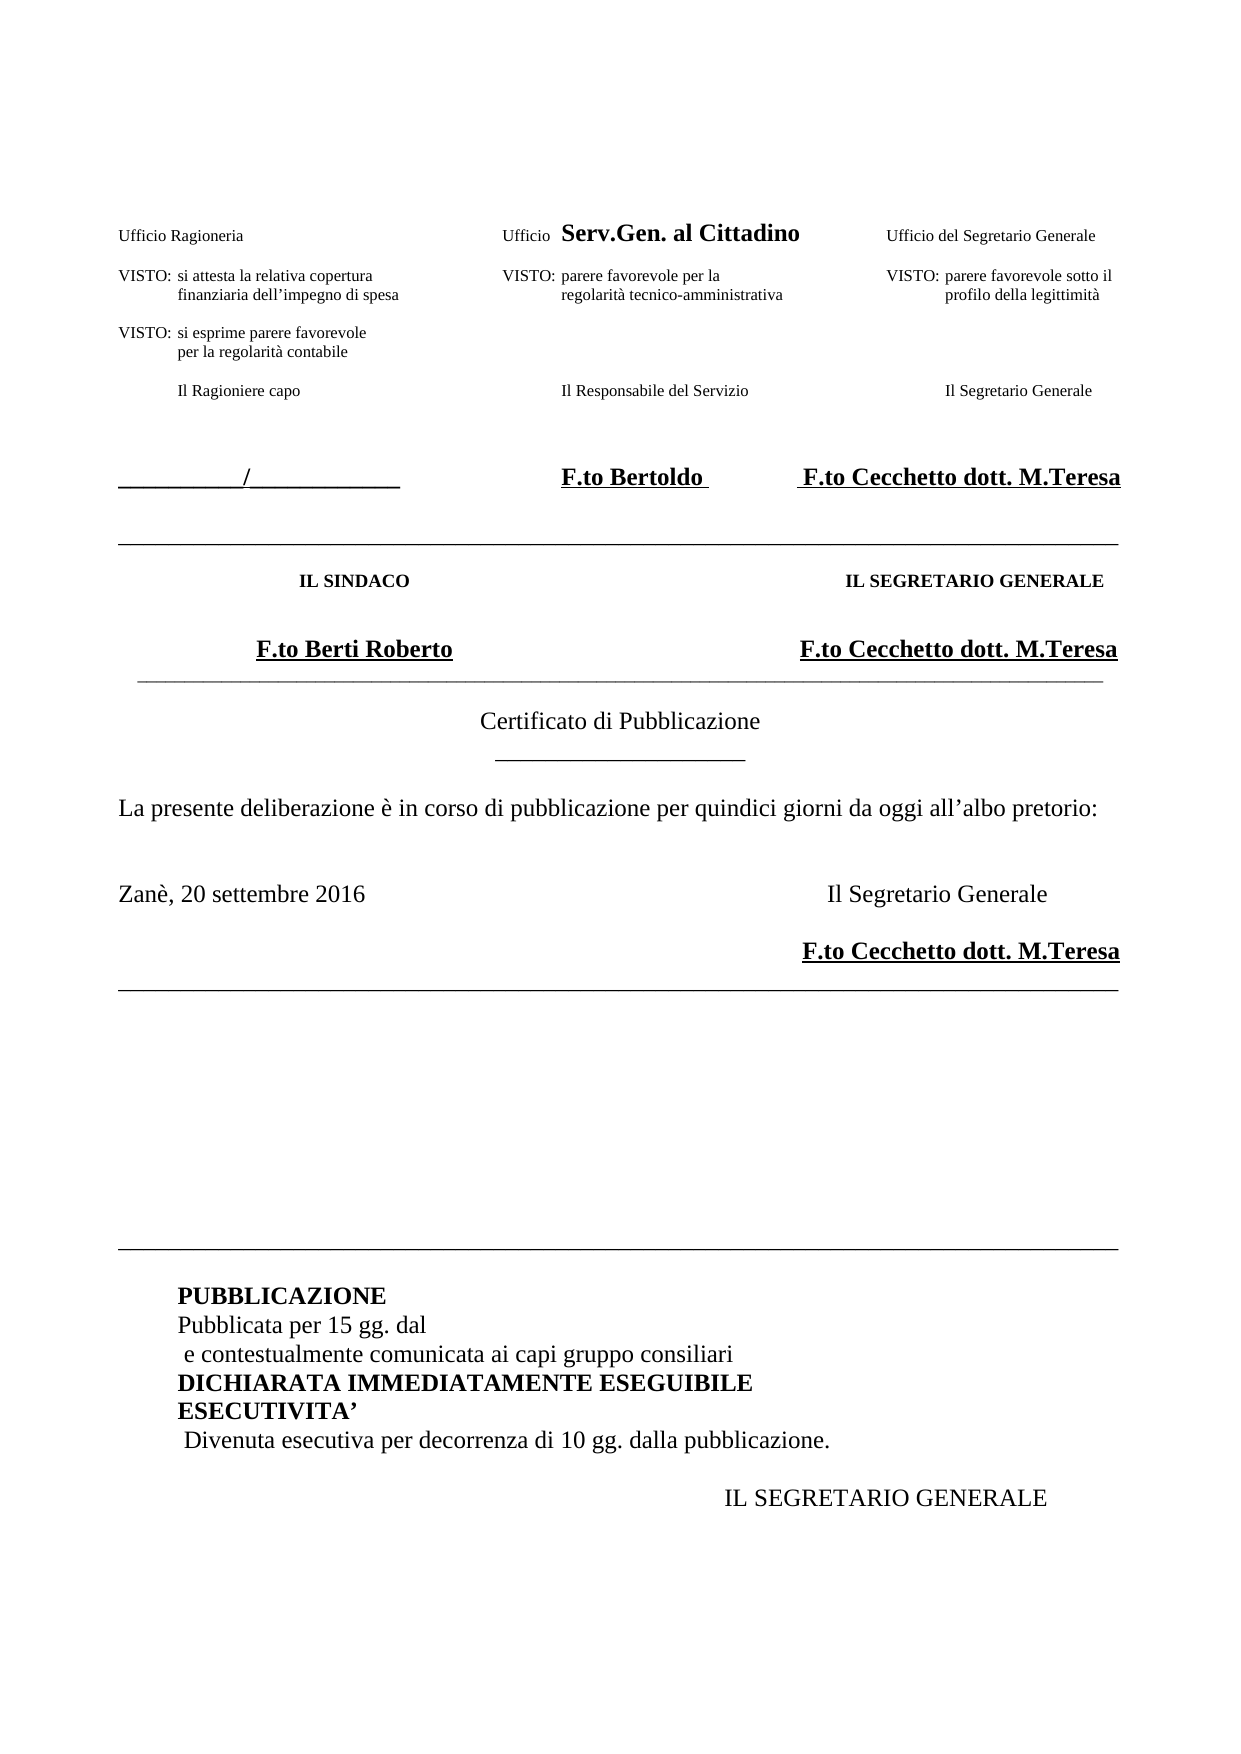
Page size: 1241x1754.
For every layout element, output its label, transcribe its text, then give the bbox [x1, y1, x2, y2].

text VISTO: si esprime parere favorevole [118, 323, 1122, 342]
text __________/____________ F.to Bertoldo F.to Cecchetto dott. M.Teresa [118, 462, 1122, 491]
text IL SEGRETARIO GENERALE [118, 1483, 1122, 1511]
text DICHIARATA IMMEDIATAMENTE ESEGUIBILE [118, 1368, 1122, 1396]
text Certificato di Pubblicazione [118, 706, 1122, 735]
text per la regolarità contabile [118, 342, 1122, 361]
text F.to Cecchetto dott. M.Teresa ________________________________________________________________________________ [118, 936, 1122, 994]
text Divenuta esecutiva per decorrenza di 10 gg. dalla pubblicazione. [118, 1425, 1122, 1454]
text Zanè, 20 settembre 2016 Il Segretario Generale [118, 879, 1122, 908]
text La presente deliberazione è in corso di pubblicazione per quindici giorni da oggi all’albo pretorio: [118, 793, 1122, 821]
text e contestualmente comunicata ai capi gruppo consiliari [118, 1339, 1122, 1368]
text VISTO: si attesta la relativa copertura VISTO: parere favorevole per la VISTO: parere favorevole sotto il [118, 266, 1122, 285]
text finanziaria dell’impegno di spesa regolarità tecnico-amministrativa profilo della legittimità [118, 285, 1122, 304]
text F.to Berti Roberto F.to Cecchetto dott. M.Teresa [118, 634, 1122, 663]
text Pubblicata per 15 gg. dal [118, 1310, 1122, 1339]
text IL SINDACO IL SEGRETARIO GENERALE [118, 570, 1122, 591]
text ________________________________________________________________________________ [118, 1224, 1122, 1253]
text ESECUTIVITA’ [118, 1396, 1122, 1425]
text PUBBLICAZIONE [118, 1281, 1122, 1310]
text ________________________________________________________________________________ [118, 519, 1122, 548]
text Ufficio Ragioneria Ufficio Serv.Gen. al Cittadino Ufficio del Segretario Generale [118, 218, 1122, 246]
text _______________________________________________________________________________________________________ [118, 663, 1122, 685]
text ____________________ [118, 735, 1122, 764]
text Il Ragioniere capo Il Responsabile del Servizio Il Segretario Generale [118, 381, 1122, 400]
